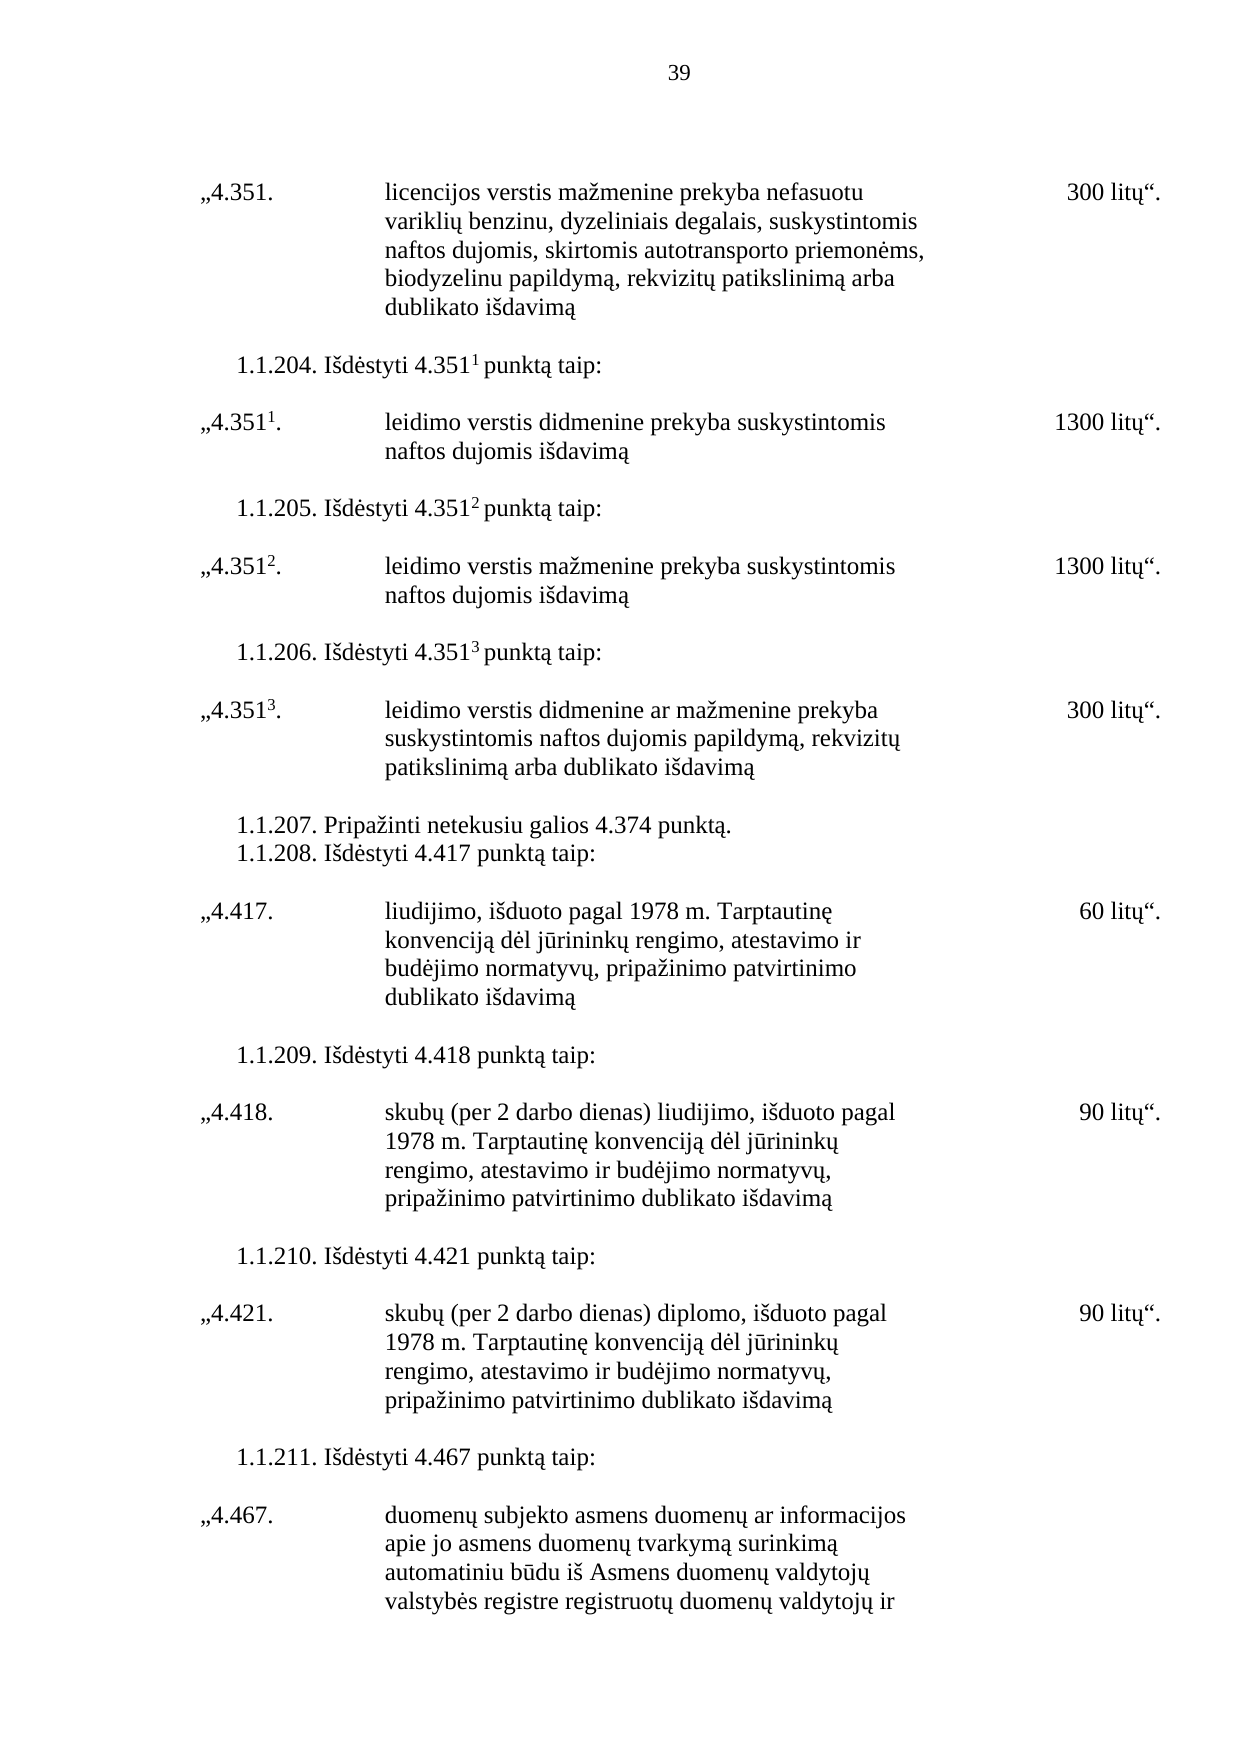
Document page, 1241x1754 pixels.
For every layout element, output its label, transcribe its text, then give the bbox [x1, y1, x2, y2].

text 1.1.207. Pripažinti netekusiu galios 4.374 punktą. [177, 810, 1181, 838]
table_header leidimo verstis didmenine ar mažmenine prekyba suskystintomis naftos dujomis papildymą, rekvizitų patikslinimą arba dublikato išdavimą [373, 695, 943, 781]
table_header leidimo verstis didmenine prekyba suskystintomis naftos dujomis išdavimą [373, 407, 943, 465]
table_header „4.417. [189, 896, 373, 1011]
text 1.1.209. Išdėstyti 4.418 punktą taip: [177, 1040, 1181, 1068]
text 1.1.210. Išdėstyti 4.421 punktą taip: [177, 1241, 1181, 1270]
table_header liudijimo, išduoto pagal 1978 m. Tarptautinę konvenciją dėl jūrininkų rengimo, atestavimo ir budėjimo normatyvų, pripažinimo patvirtinimo dublikato išdavimą [373, 896, 943, 1011]
text 1.1.211. Išdėstyti 4.467 punktą taip: [177, 1442, 1181, 1471]
table_header „4.3513. [189, 695, 373, 781]
text 1.1.206. Išdėstyti 4.3513 punktą taip: [177, 637, 1181, 666]
table_header 300 litų“. [943, 177, 1172, 321]
table_header duomenų subjekto asmens duomenų ar informacijos apie jo asmens duomenų tvarkymą surinkimą automatiniu būdu iš Asmens duomenų valdytojų valstybės registre registruotų duomenų valdytojų ir [373, 1500, 943, 1615]
table_header „4.3512. [189, 551, 373, 608]
text 1.1.208. Išdėstyti 4.417 punktą taip: [177, 838, 1181, 867]
table_header „4.467. [189, 1500, 373, 1615]
table_header 90 litų“. [943, 1097, 1172, 1212]
table_header 300 litų“. [943, 695, 1172, 781]
table_header licencijos verstis mažmenine prekyba nefasuotu variklių benzinu, dyzeliniais degalais, suskystintomis naftos dujomis, skirtomis autotransporto priemonėms, biodyzelinu papildymą, rekvizitų patikslinimą arba dublikato išdavimą [373, 177, 943, 321]
table_header 1300 litų“. [943, 407, 1172, 465]
table_header 60 litų“. [943, 896, 1172, 1011]
table_header leidimo verstis mažmenine prekyba suskystintomis naftos dujomis išdavimą [373, 551, 943, 608]
text 1.1.205. Išdėstyti 4.3512 punktą taip: [177, 493, 1181, 522]
table_header skubų (per 2 darbo dienas) diplomo, išduoto pagal 1978 m. Tarptautinę konvenciją dėl jūrininkų rengimo, atestavimo ir budėjimo normatyvų, pripažinimo patvirtinimo dublikato išdavimą [373, 1299, 943, 1413]
table_header 90 litų“. [943, 1299, 1172, 1413]
table_header „4.3511. [189, 407, 373, 465]
table_header „4.418. [189, 1097, 373, 1212]
table_header skubų (per 2 darbo dienas) liudijimo, išduoto pagal 1978 m. Tarptautinę konvenciją dėl jūrininkų rengimo, atestavimo ir budėjimo normatyvų, pripažinimo patvirtinimo dublikato išdavimą [373, 1097, 943, 1212]
text 1.1.204. Išdėstyti 4.3511 punktą taip: [177, 350, 1181, 378]
table_header „4.351. [189, 177, 373, 321]
table_header [943, 1500, 1172, 1615]
table_header „4.421. [189, 1299, 373, 1413]
table_header 1300 litų“. [943, 551, 1172, 608]
